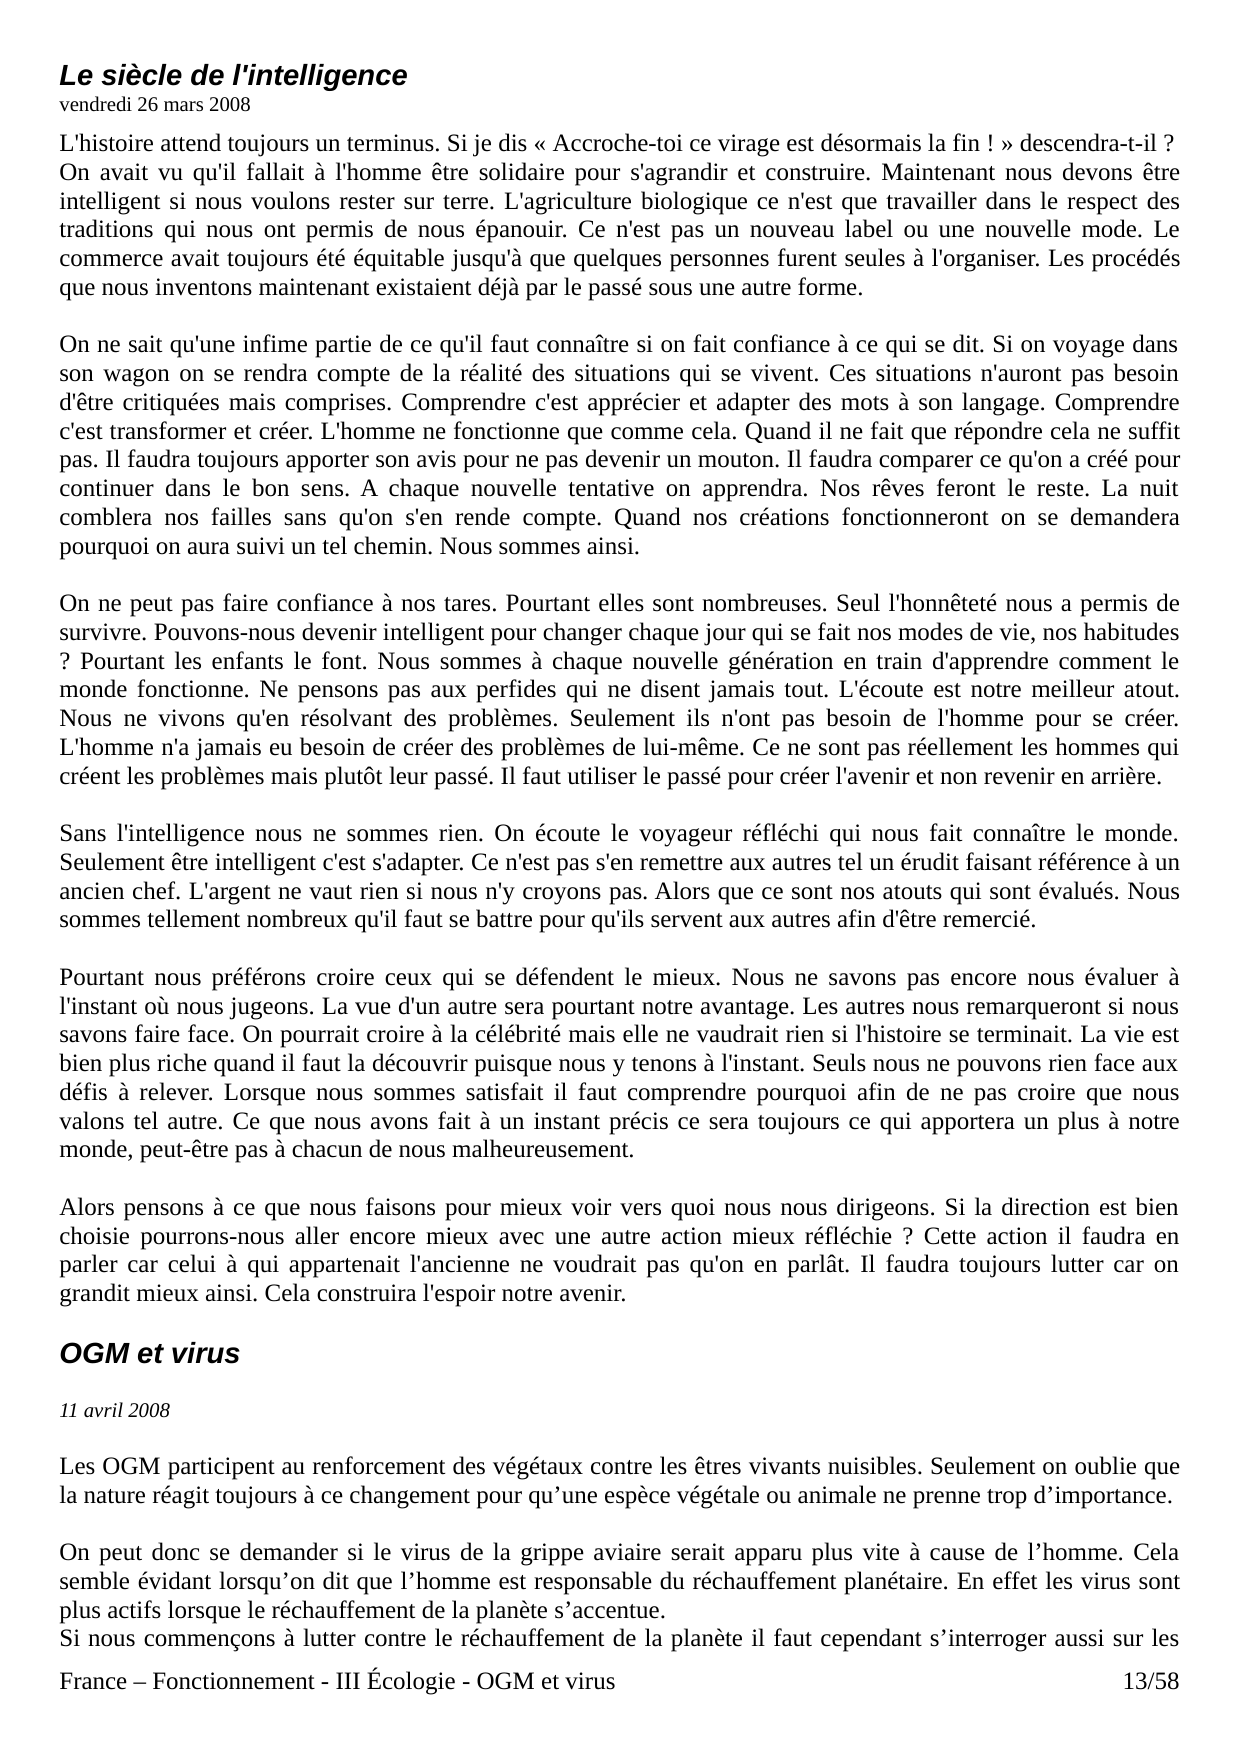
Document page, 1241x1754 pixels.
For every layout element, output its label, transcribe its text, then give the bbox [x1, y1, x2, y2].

text Les OGM participent au renforcement des végétaux contre les êtres vivants nuisibles. Seulement on oublie que la nature réagit toujours à ce changement pour qu’une espèce végétale ou animale ne prenne trop d’importance. [59, 1451, 1181, 1508]
text 11 avril 2008 [59, 1398, 1181, 1422]
subtitle Le siècle de l'intelligence [59, 58, 1181, 92]
text On peut donc se demander si le virus de la grippe aviaire serait apparu plus vite à cause de l’homme. Cela semble évidant lorsqu’on dit que l’homme est responsable du réchauffement planétaire. En effet les virus sont plus actifs lorsque le réchauffement de la planète s’accentue. [59, 1537, 1181, 1623]
text Pourtant nous préférons croire ceux qui se défendent le mieux. Nous ne savons pas encore nous évaluer à l'instant où nous jugeons. La vue d'un autre sera pourtant notre avantage. Les autres nous remarqueront si nous savons faire face. On pourrait croire à la célébrité mais elle ne vaudrait rien si l'histoire se terminait. La vie est bien plus riche quand il faut la découvrir puisque nous y tenons à l'instant. Seuls nous ne pouvons rien face aux défis à relever. Lorsque nous sommes satisfait il faut comprendre pourquoi afin de ne pas croire que nous valons tel autre. Ce que nous avons fait à un instant précis ce sera toujours ce qui apportera un plus à notre monde, peut-être pas à chacun de nous malheureusement. [59, 962, 1181, 1163]
text On ne peut pas faire confiance à nos tares. Pourtant elles sont nombreuses. Seul l'honnêteté nous a permis de survivre. Pouvons-nous devenir intelligent pour changer chaque jour qui se fait nos modes de vie, nos habitudes ? Pourtant les enfants le font. Nous sommes à chaque nouvelle génération en train d'apprendre comment le monde fonctionne. Ne pensons pas aux perfides qui ne disent jamais tout. L'écoute est notre meilleur atout. Nous ne vivons qu'en résolvant des problèmes. Seulement ils n'ont pas besoin de l'homme pour se créer. L'homme n'a jamais eu besoin de créer des problèmes de lui-même. Ce ne sont pas réellement les hommes qui créent les problèmes mais plutôt leur passé. Il faut utiliser le passé pour créer l'avenir et non revenir en arrière. [59, 588, 1181, 789]
text L'histoire attend toujours un terminus. Si je dis « Accroche-toi ce virage est désormais la fin ! » descendra-t-il ? [59, 128, 1181, 157]
text Si nous commençons à lutter contre le réchauffement de la planète il faut cependant s’interroger aussi sur les [59, 1623, 1181, 1652]
text vendredi 26 mars 2008 [59, 92, 1181, 116]
text Alors pensons à ce que nous faisons pour mieux voir vers quoi nous nous dirigeons. Si la direction est bien choisie pourrons-nous aller encore mieux avec une autre action mieux réfléchie ? Cette action il faudra en parler car celui à qui appartenait l'ancienne ne voudrait pas qu'on en parlât. Il faudra toujours lutter car on grandit mieux ainsi. Cela construira l'espoir notre avenir. [59, 1192, 1181, 1307]
text Sans l'intelligence nous ne sommes rien. On écoute le voyageur réfléchi qui nous fait connaître le monde. Seulement être intelligent c'est s'adapter. Ce n'est pas s'en remettre aux autres tel un érudit faisant référence à un ancien chef. L'argent ne vaut rien si nous n'y croyons pas. Alors que ce sont nos atouts qui sont évalués. Nous sommes tellement nombreux qu'il faut se battre pour qu'ils servent aux autres afin d'être remercié. [59, 818, 1181, 933]
subtitle OGM et virus [59, 1336, 1181, 1369]
text On avait vu qu'il fallait à l'homme être solidaire pour s'agrandir et construire. Maintenant nous devons être intelligent si nous voulons rester sur terre. L'agriculture biologique ce n'est que travailler dans le respect des traditions qui nous ont permis de nous épanouir. Ce n'est pas un nouveau label ou une nouvelle mode. Le commerce avait toujours été équitable jusqu'à que quelques personnes furent seules à l'organiser. Les procédés que nous inventons maintenant existaient déjà par le passé sous une autre forme. [59, 157, 1181, 301]
text On ne sait qu'une infime partie de ce qu'il faut connaître si on fait confiance à ce qui se dit. Si on voyage dans son wagon on se rendra compte de la réalité des situations qui se vivent. Ces situations n'auront pas besoin d'être critiquées mais comprises. Comprendre c'est apprécier et adapter des mots à son langage. Comprendre c'est transformer et créer. L'homme ne fonctionne que comme cela. Quand il ne fait que répondre cela ne suffit pas. Il faudra toujours apporter son avis pour ne pas devenir un mouton. Il faudra comparer ce qu'on a créé pour continuer dans le bon sens. A chaque nouvelle tentative on apprendra. Nos rêves feront le reste. La nuit comblera nos failles sans qu'on s'en rende compte. Quand nos créations fonctionneront on se demandera pourquoi on aura suivi un tel chemin. Nous sommes ainsi. [59, 329, 1181, 559]
